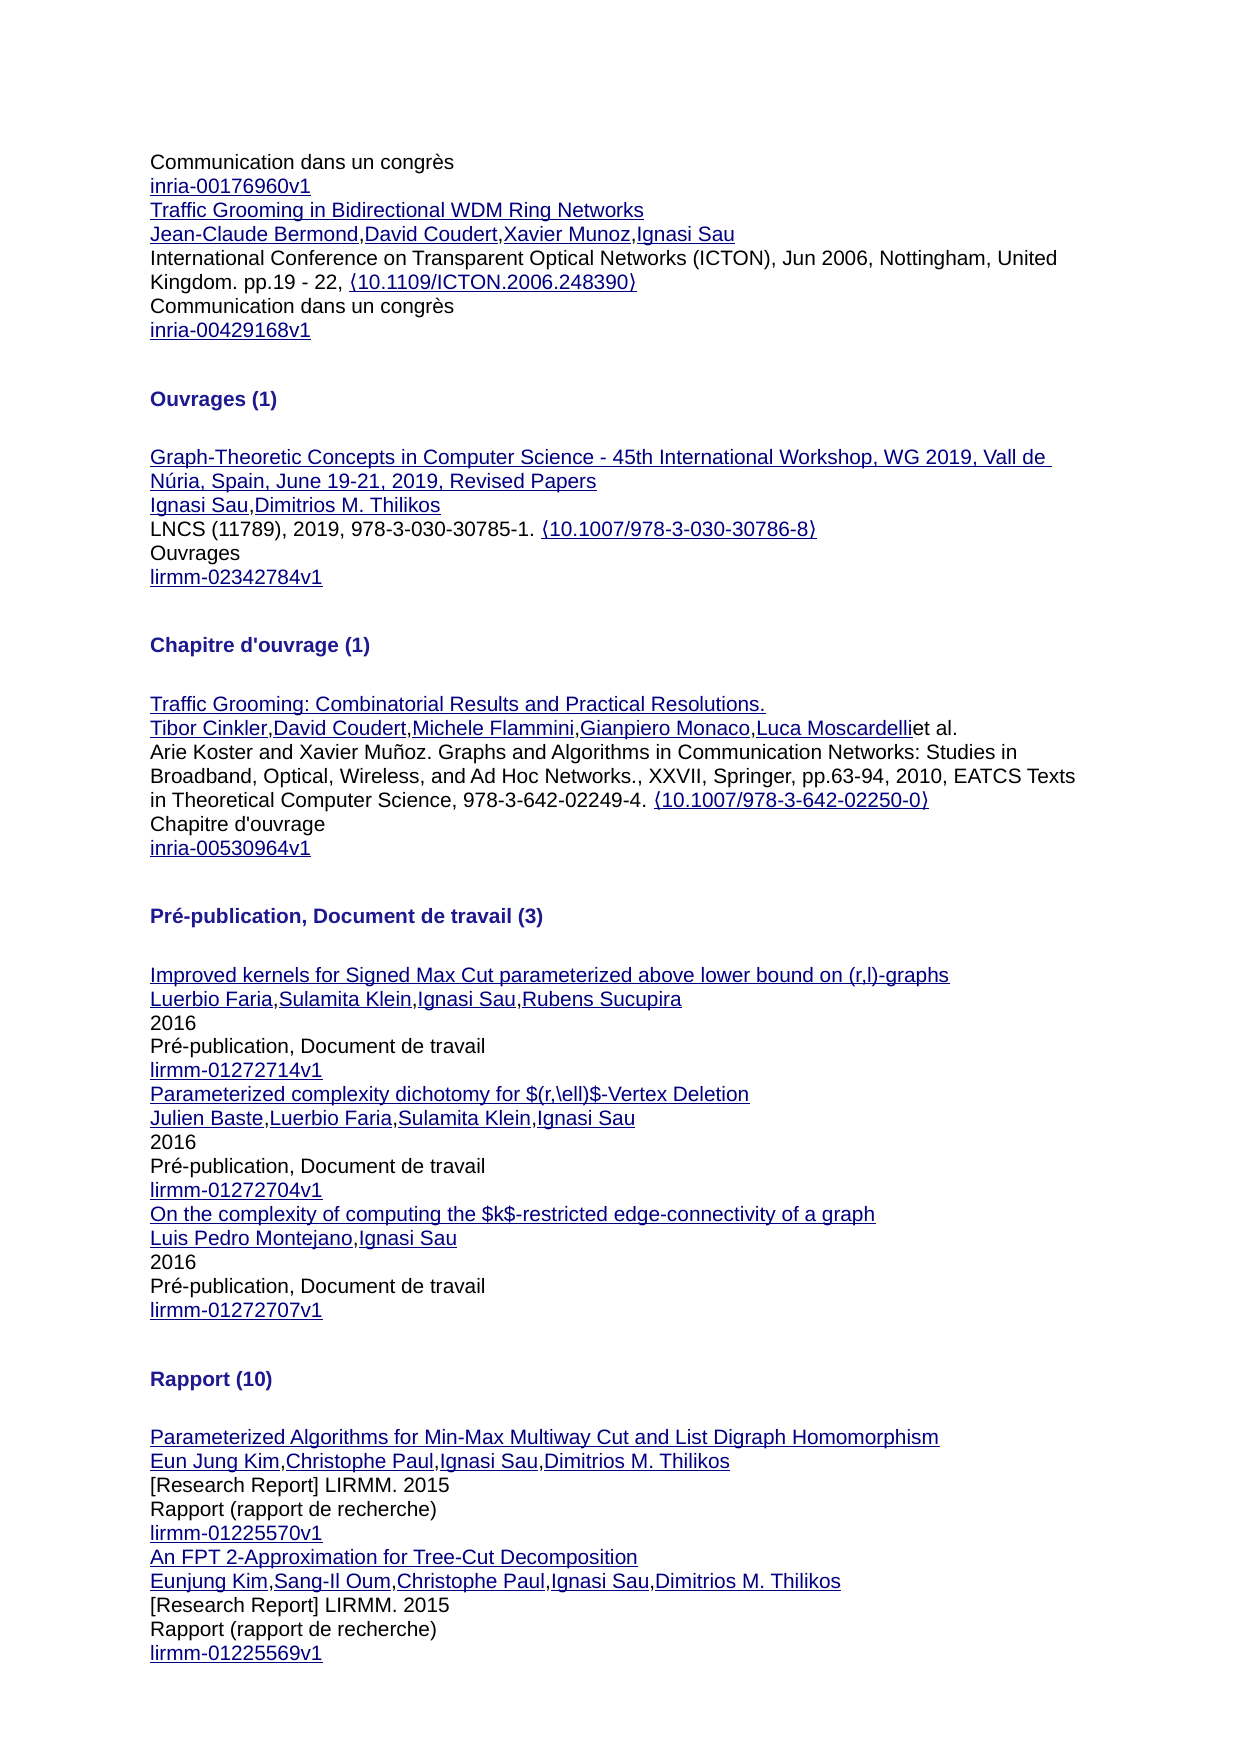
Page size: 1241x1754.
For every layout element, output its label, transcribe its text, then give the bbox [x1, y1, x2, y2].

subtitle Ouvrages (1) [150, 386, 1090, 410]
subtitle Chapitre d'ouvrage (1) [150, 633, 1090, 657]
table_cell Parameterized complexity dichotomy for $(r,\ell)$-Vertex Deletion Julien Baste,Luerbio Faria,Sulamita Klein,Ignasi Sau 2016 Pré-publication, Document de travail lirmm-01272704v1 [150, 1082, 1090, 1202]
subtitle Pré-publication, Document de travail (3) [150, 904, 1090, 928]
subtitle Rapport (10) [150, 1367, 1090, 1391]
table_header Graph-Theoretic Concepts in Computer Science - 45th International Workshop, WG 2019, Vall de Núria, Spain, June 19-21, 2019, Revised Papers Ignasi Sau,Dimitrios M. Thilikos LNCS (11789), 2019, 978-3-030-30785-1. ⟨10.1007/978-3-030-30786-8⟩ Ouvrages lirmm-02342784v1 [150, 445, 1090, 588]
table_header Traffic Grooming: Combinatorial Results and Practical Resolutions. Tibor Cinkler,David Coudert,Michele Flammini,Gianpiero Monaco,Luca Moscardelliet al. Arie Koster and Xavier Muñoz. Graphs and Algorithms in Communication Networks: Studies in Broadband, Optical, Wireless, and Ad Hoc Networks., XXVII, Springer, pp.63-94, 2010, EATCS Texts in Theoretical Computer Science, 978-3-642-02249-4. ⟨10.1007/978-3-642-02250-0⟩ Chapitre d'ouvrage inria-00530964v1 [150, 692, 1090, 859]
table_cell An FPT 2-Approximation for Tree-Cut Decomposition Eunjung Kim,Sang-Il Oum,Christophe Paul,Ignasi Sau,Dimitrios M. Thilikos [Research Report] LIRMM. 2015 Rapport (rapport de recherche) lirmm-01225569v1 [150, 1545, 1090, 1664]
table_cell On the complexity of computing the $k$-restricted edge-connectivity of a graph Luis Pedro Montejano,Ignasi Sau 2016 Pré-publication, Document de travail lirmm-01272707v1 [150, 1202, 1090, 1322]
table_header Improved kernels for Signed Max Cut parameterized above lower bound on (r,l)-graphs Luerbio Faria,Sulamita Klein,Ignasi Sau,Rubens Sucupira 2016 Pré-publication, Document de travail lirmm-01272714v1 [150, 963, 1090, 1082]
table_cell Communication dans un congrès inria-00176960v1 [150, 150, 1090, 198]
table_cell Traffic Grooming in Bidirectional WDM Ring Networks Jean-Claude Bermond,David Coudert,Xavier Munoz,Ignasi Sau International Conference on Transparent Optical Networks (ICTON), Jun 2006, Nottingham, United Kingdom. pp.19 - 22, ⟨10.1109/ICTON.2006.248390⟩ Communication dans un congrès inria-00429168v1 [150, 198, 1090, 342]
table_header Parameterized Algorithms for Min-Max Multiway Cut and List Digraph Homomorphism Eun Jung Kim,Christophe Paul,Ignasi Sau,Dimitrios M. Thilikos [Research Report] LIRMM. 2015 Rapport (rapport de recherche) lirmm-01225570v1 [150, 1425, 1090, 1545]
